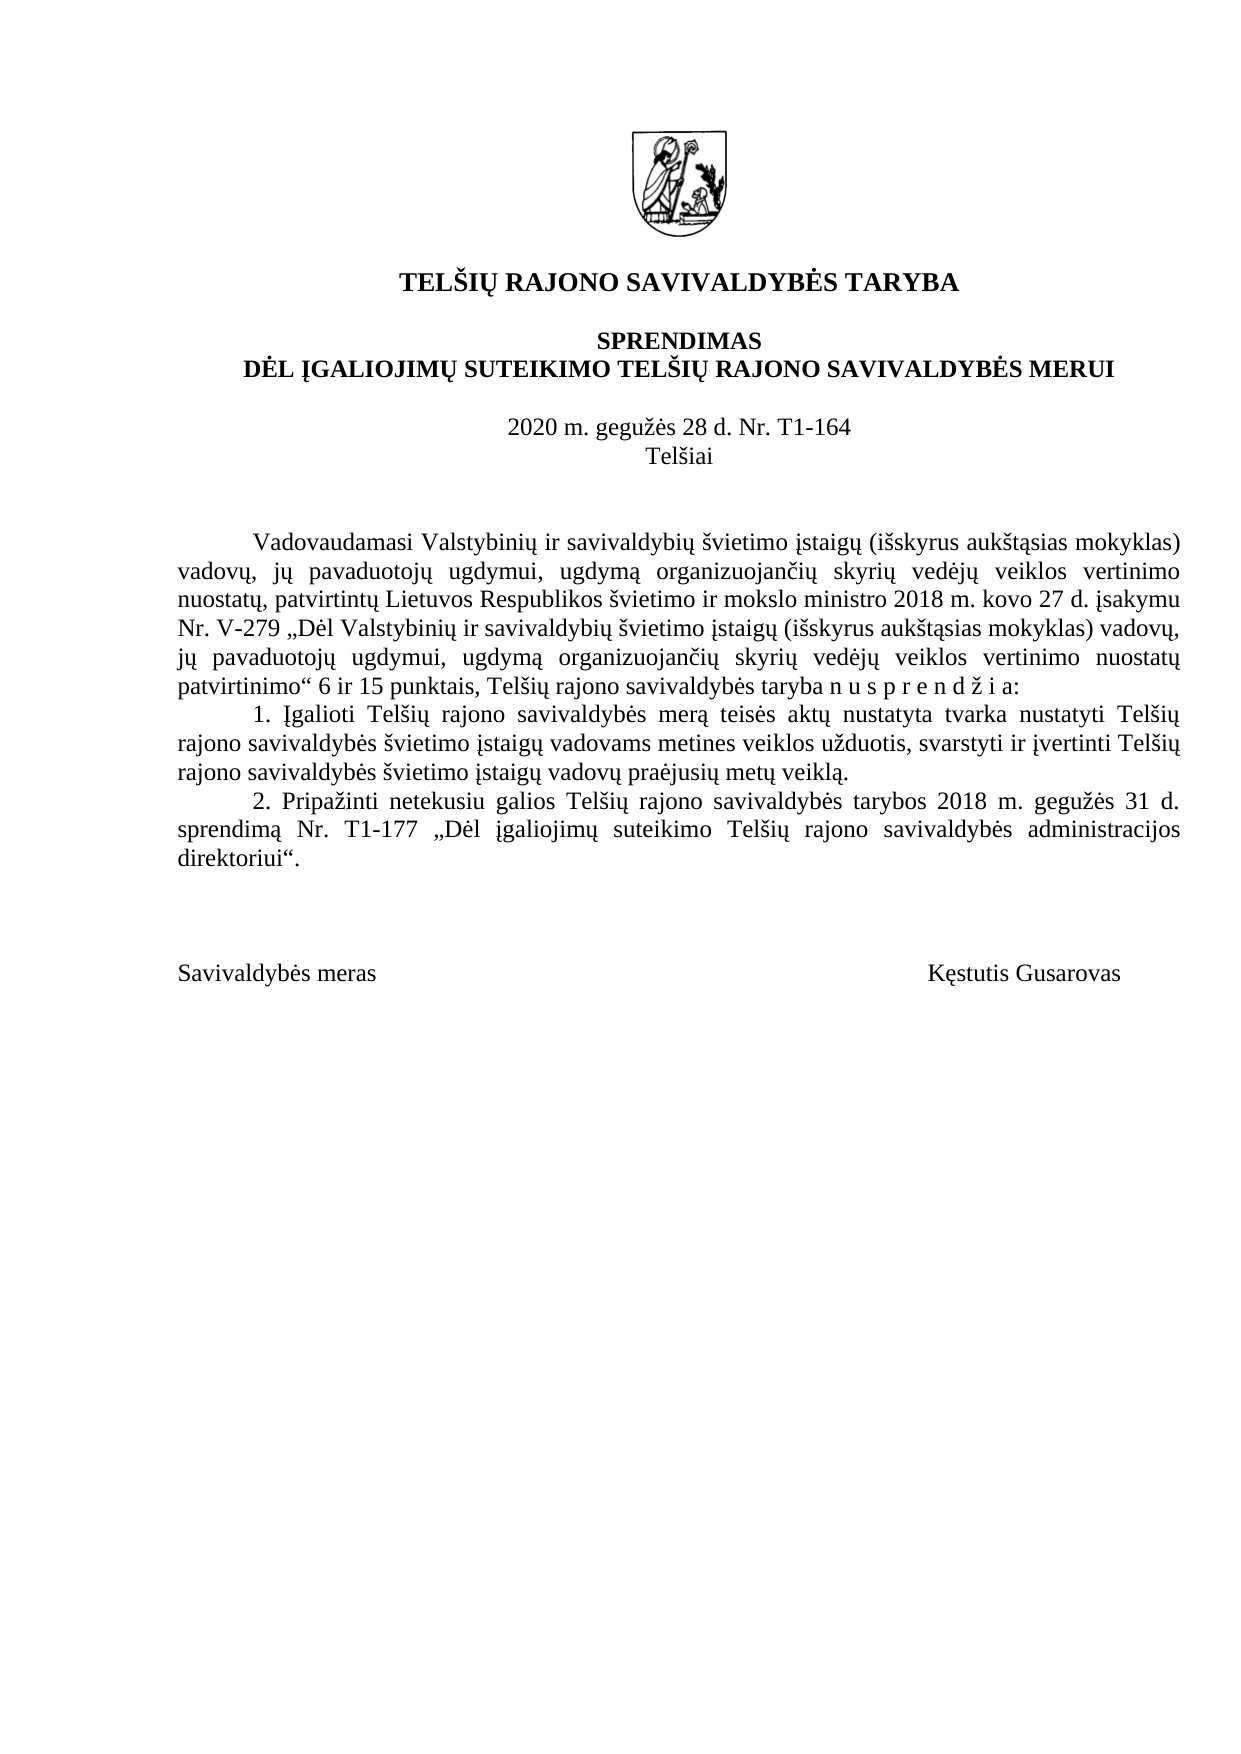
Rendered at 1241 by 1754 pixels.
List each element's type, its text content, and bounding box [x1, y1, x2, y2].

text Telšiai [177, 441, 1181, 469]
text Vadovaudamasi Valstybinių ir savivaldybių švietimo įstaigų (išskyrus aukštąsias mokyklas) vadovų, jų pavaduotojų ugdymui, ugdymą organizuojančių skyrių vedėjų veiklos vertinimo nuostatų, patvirtintų Lietuvos Respublikos švietimo ir mokslo ministro 2018 m. kovo 27 d. įsakymu Nr. V-279 „Dėl Valstybinių ir savivaldybių švietimo įstaigų (išskyrus aukštąsias mokyklas) vadovų, jų pavaduotojų ugdymui, ugdymą organizuojančių skyrių vedėjų veiklos vertinimo nuostatų patvirtinimo“ 6 ir 15 punktais, Telšių rajono savivaldybės taryba n u s p r e n d ž i a: [177, 527, 1181, 699]
text 2. Pripažinti netekusiu galios Telšių rajono savivaldybės tarybos 2018 m. gegužės 31 d. sprendimą Nr. T1-177 „Dėl įgaliojimų suteikimo Telšių rajono savivaldybės administracijos direktoriui“. [177, 786, 1181, 872]
text 1. Įgalioti Telšių rajono savivaldybės merą teisės aktų nustatyta tvarka nustatyti Telšių rajono savivaldybės švietimo įstaigų vadovams metines veiklos užduotis, svarstyti ir įvertinti Telšių rajono savivaldybės švietimo įstaigų vadovų praėjusių metų veiklą. [177, 699, 1181, 786]
text Dėl ĮGALIOJIMŲ SUTEIKIMO Telšių rajono SAVIVALDYBĖS merui [177, 354, 1181, 383]
text TELŠIŲ rajono savivaldybės taryba [177, 266, 1181, 297]
text Savivaldybės meras Kęstutis Gusarovas [177, 958, 1181, 987]
text 2020 m. gegužės 28 d. Nr. T1-164 [177, 412, 1181, 441]
text Sprendimas [177, 326, 1181, 354]
